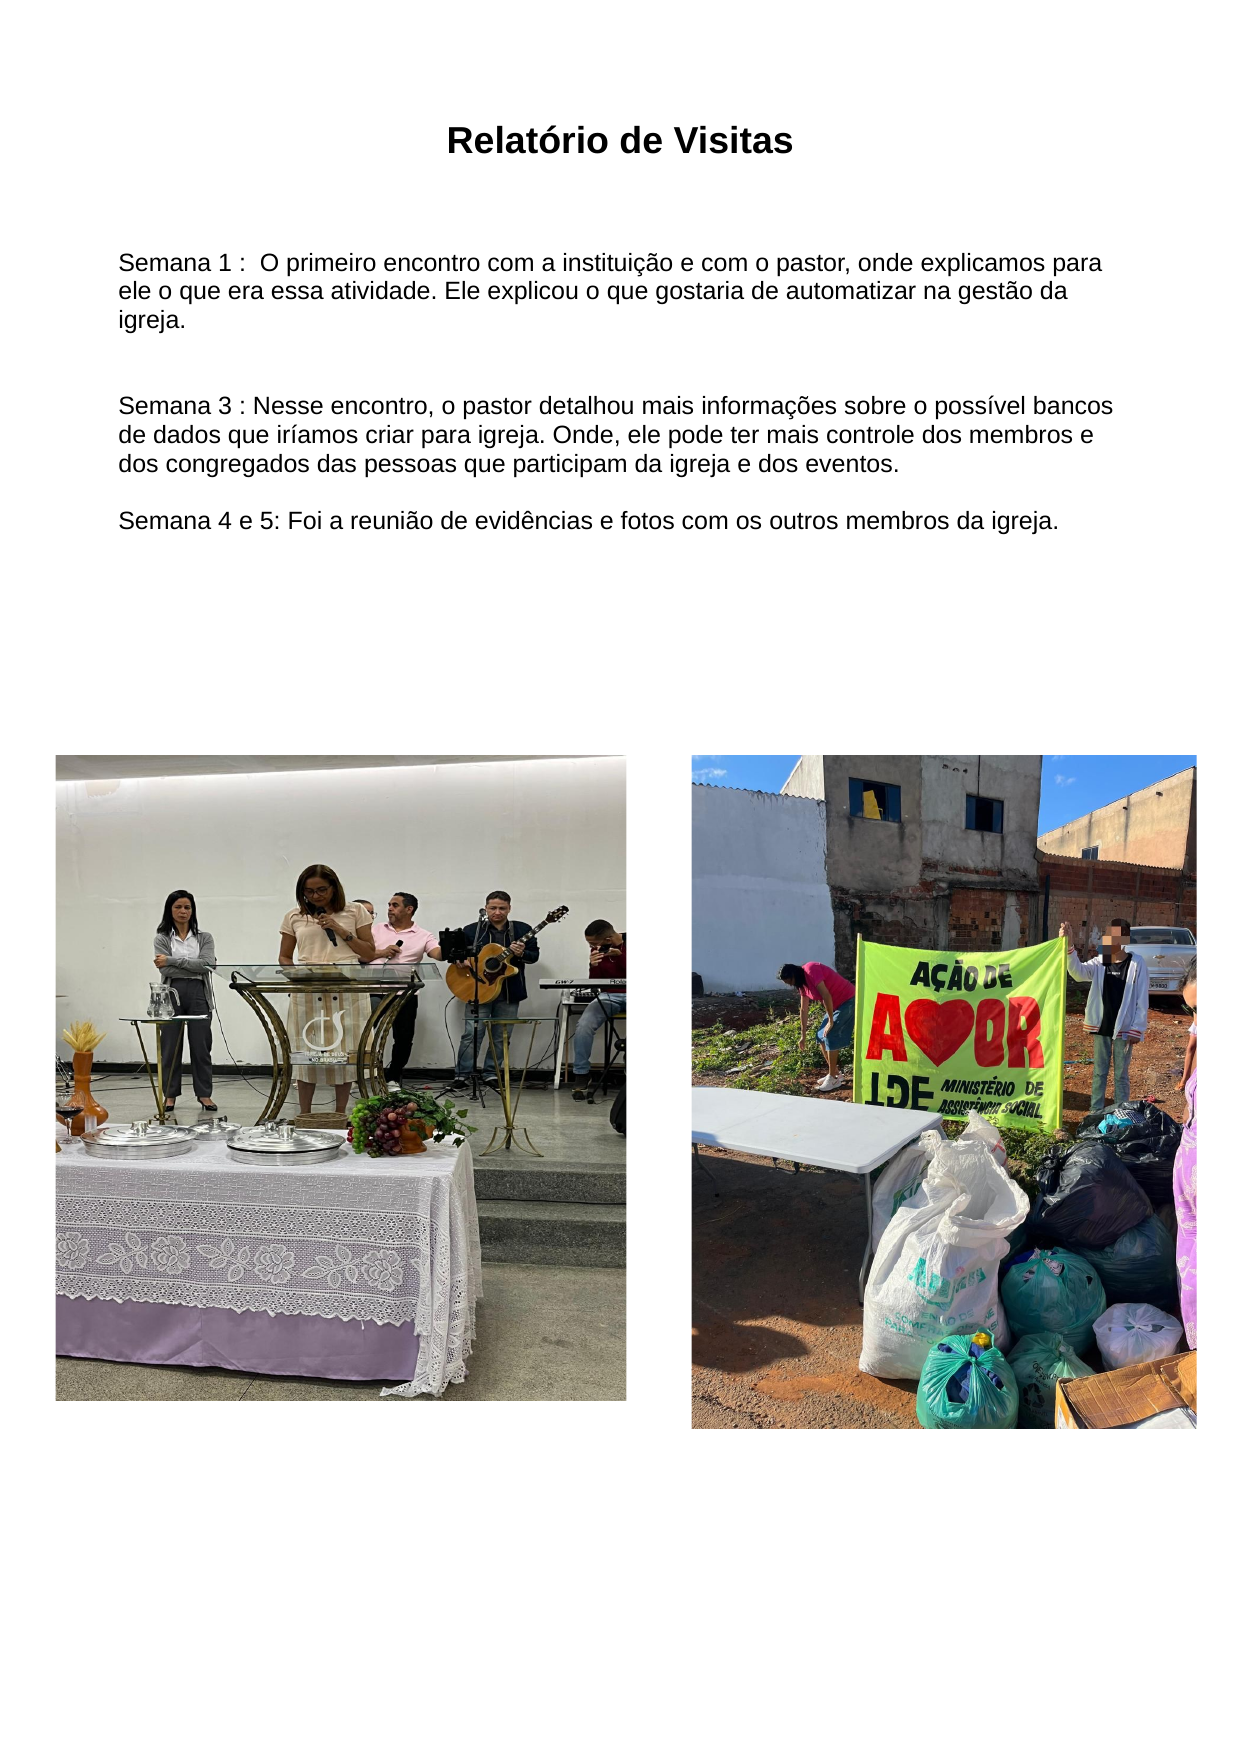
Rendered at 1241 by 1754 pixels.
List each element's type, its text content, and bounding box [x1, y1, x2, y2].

picture [691, 755, 1197, 1429]
text Relatório de Visitas [118, 118, 1122, 161]
picture [55, 755, 627, 1401]
text Semana 1 : O primeiro encontro com a instituição e com o pastor, onde explicamos para ele o que era essa atividade. Ele explicou o que gostaria de automatizar na gestão da igreja. Semana 3 : Nesse encontro, o pastor detalhou mais informações sobre o possível bancos de dados que iríamos criar para igreja. Onde, ele pode ter mais controle dos membros e dos congregados das pessoas que participam da igreja e dos eventos. Semana 4 e 5: Foi a reunião de evidências e fotos com os outros membros da igreja. [118, 247, 1122, 535]
